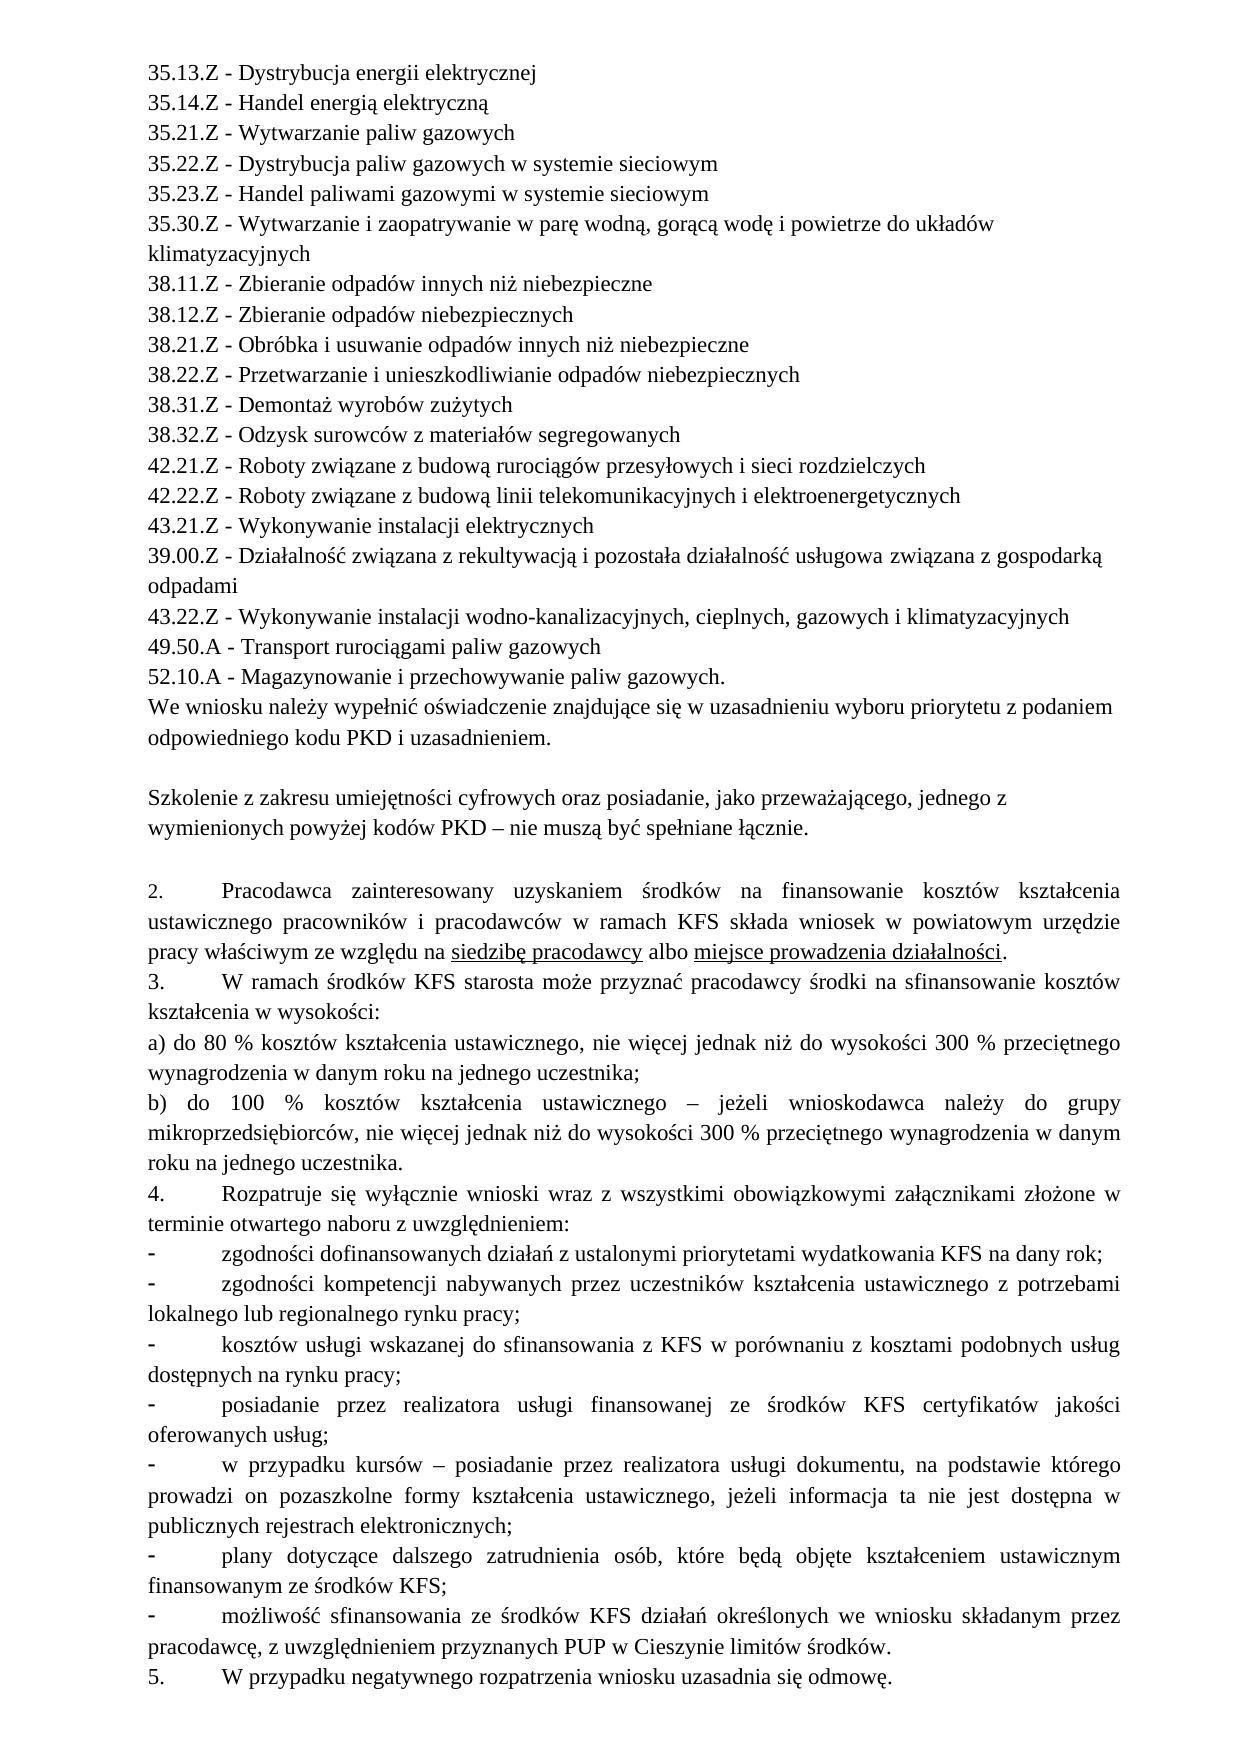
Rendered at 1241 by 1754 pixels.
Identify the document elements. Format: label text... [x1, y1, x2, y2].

list plany dotyczące dalszego zatrudnienia osób, które będą objęte kształceniem ustawicznym finansowanym ze środków KFS; [148, 1542, 1122, 1599]
text 39.00.Z - Działalność związana z rekultywacją i pozostała działalność usługowa związana z gospodarką odpadami 43.22.Z - Wykonywanie instalacji wodno-kanalizacyjnych, cieplnych, gazowych i klimatyzacyjnych 49.50.A - Transport rurociągami paliw gazowych 52.10.A - Magazynowanie i przechowywanie paliw gazowych. [148, 542, 1122, 689]
text Szkolenie z zakresu umiejętności cyfrowych oraz posiadanie, jako przeważającego, jednego z wymienionych powyżej kodów PKD – nie muszą być spełniane łącznie. [148, 784, 1122, 841]
list posiadanie przez realizatora usługi finansowanej ze środków KFS certyfikatów jakości oferowanych usług; [148, 1391, 1122, 1448]
list a) do 80 % kosztów kształcenia ustawicznego, nie więcej jednak niż do wysokości 300 % przeciętnego wynagrodzenia w danym roku na jednego uczestnika; [148, 1028, 1122, 1085]
list b) do 100 % kosztów kształcenia ustawicznego – jeżeli wnioskodawca należy do grupy mikroprzedsiębiorców, nie więcej jednak niż do wysokości 300 % przeciętnego wynagrodzenia w danym roku na jednego uczestnika. [148, 1089, 1122, 1176]
list w przypadku kursów – posiadanie przez realizatora usługi dokumentu, na podstawie którego prowadzi on pozaszkolne formy kształcenia ustawicznego, jeżeli informacja ta nie jest dostępna w publicznych rejestrach elektronicznych; [148, 1451, 1122, 1538]
list Pracodawca zainteresowany uzyskaniem środków na finansowanie kosztów kształcenia ustawicznego pracowników i pracodawców w ramach KFS składa wniosek w powiatowym urzędzie pracy właściwym ze względu na siedzibę pracodawcy albo miejsce prowadzenia działalności. [148, 877, 1122, 964]
list kosztów usługi wskazanej do sfinansowania z KFS w porównaniu z kosztami podobnych usług dostępnych na rynku pracy; [148, 1331, 1122, 1387]
text We wniosku należy wypełnić oświadczenie znajdujące się w uzasadnieniu wyboru priorytetu z podaniem odpowiedniego kodu PKD i uzasadnieniem. [148, 693, 1122, 750]
list W ramach środków KFS starosta może przyznać pracodawcy środki na sfinansowanie kosztów kształcenia w wysokości: [148, 968, 1122, 1025]
list zgodności dofinansowanych działań z ustalonymi priorytetami wydatkowania KFS na dany rok; [148, 1240, 1122, 1266]
list W przypadku negatywnego rozpatrzenia wniosku uzasadnia się odmowę. [148, 1663, 1122, 1689]
text 35.13.Z - Dystrybucja energii elektrycznej 35.14.Z - Handel energią elektryczną 35.21.Z - Wytwarzanie paliw gazowych 35.22.Z - Dystrybucja paliw gazowych w systemie sieciowym 35.23.Z - Handel paliwami gazowymi w systemie sieciowym 35.30.Z - Wytwarzanie i zaopatrywanie w parę wodną, gorącą wodę i powietrze do układów klimatyzacyjnych 38.11.Z - Zbieranie odpadów innych niż niebezpieczne 38.12.Z - Zbieranie odpadów niebezpiecznych 38.21.Z - Obróbka i usuwanie odpadów innych niż niebezpieczne 38.22.Z - Przetwarzanie i unieszkodliwianie odpadów niebezpiecznych 38.31.Z - Demontaż wyrobów zużytych 38.32.Z - Odzysk surowców z materiałów segregowanych 42.21.Z - Roboty związane z budową rurociągów przesyłowych i sieci rozdzielczych 42.22.Z - Roboty związane z budową linii telekomunikacyjnych i elektroenergetycznych 43.21.Z - Wykonywanie instalacji elektrycznych [148, 59, 1122, 538]
list zgodności kompetencji nabywanych przez uczestników kształcenia ustawicznego z potrzebami lokalnego lub regionalnego rynku pracy; [148, 1270, 1122, 1327]
list Rozpatruje się wyłącznie wnioski wraz z wszystkimi obowiązkowymi załącznikami złożone w terminie otwartego naboru z uwzględnieniem: [148, 1179, 1122, 1236]
list możliwość sfinansowania ze środków KFS działań określonych we wniosku składanym przez pracodawcę, z uwzględnieniem przyznanych PUP w Cieszynie limitów środków. [148, 1602, 1122, 1659]
